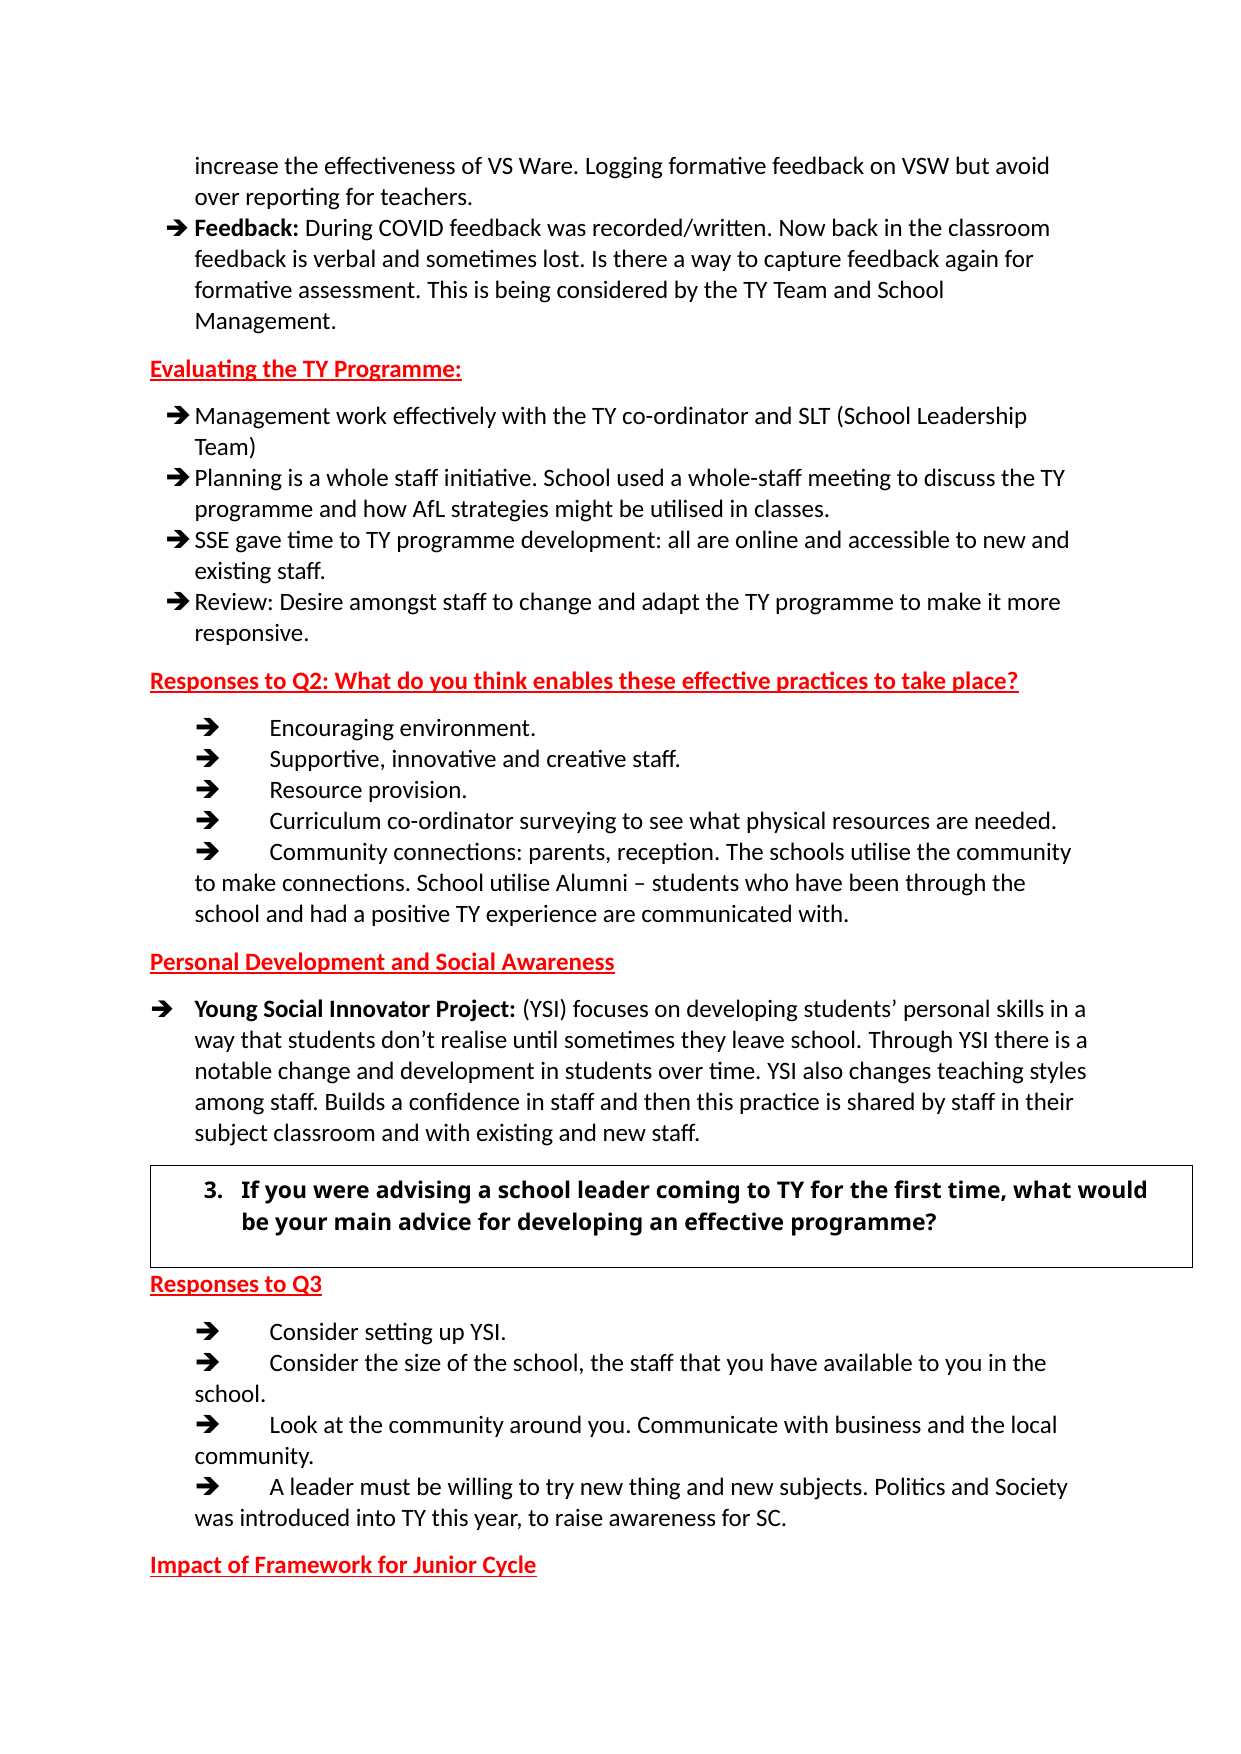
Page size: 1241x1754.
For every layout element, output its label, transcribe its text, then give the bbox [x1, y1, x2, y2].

list A leader must be willing to try new thing and new subjects. Politics and Society was introduced into TY this year, to raise awareness for SC. [194, 1471, 1090, 1532]
text [151, 1166, 1192, 1267]
text Personal Development and Social Awareness [150, 946, 1090, 977]
text Impact of Framework for Junior Cycle [150, 1549, 1090, 1580]
list Planning is a whole staff initiative. School used a whole-staff meeting to discuss the TY programme and how AfL strategies might be utilised in classes. [165, 462, 1090, 524]
list increase the effectiveness of VS Ware. Logging formative feedback on VSW but avoid over reporting for teachers. [165, 150, 1090, 212]
list Supportive, innovative and creative staff. [194, 743, 1090, 774]
list Feedback: During COVID feedback was recorded/written. Now back in the classroom feedback is verbal and sometimes lost. Is there a way to capture feedback again for formative assessment. This is being considered by the TY Team and School Management. [165, 212, 1090, 336]
list Management work effectively with the TY co-ordinator and SLT (School Leadership Team) [165, 400, 1090, 462]
list SSE gave time to TY programme development: all are online and accessible to new and existing staff. [165, 524, 1090, 586]
text Evaluating the TY Programme: [150, 353, 1090, 383]
list Encouraging environment. [194, 712, 1090, 743]
text Responses to Q3 [150, 1268, 1090, 1299]
list Review: Desire amongst staff to change and adapt the TY programme to make it more responsive. [165, 586, 1090, 648]
list Resource provision. [194, 774, 1090, 805]
list Community connections: parents, reception. The schools utilise the community to make connections. School utilise Alumni – students who have been through the school and had a positive TY experience are communicated with. [194, 836, 1090, 929]
list If you were advising a school leader coming to TY for the first time, what would be your main advice for developing an effective programme? [203, 1174, 1177, 1237]
list Young Social Innovator Project: (YSI) focuses on developing students’ personal skills in a way that students don’t realise until sometimes they leave school. Through YSI there is a notable change and development in students over time. YSI also changes teaching styles among staff. Builds a confidence in staff and then this practice is shared by staff in their subject classroom and with existing and new staff. [150, 993, 1090, 1148]
list Look at the community around you. Communicate with business and the local community. [194, 1409, 1090, 1470]
list Consider setting up YSI. [194, 1316, 1090, 1346]
list Curriculum co-ordinator surveying to see what physical resources are needed. [194, 805, 1090, 836]
list Consider the size of the school, the staff that you have available to you in the school. [194, 1347, 1090, 1408]
text Responses to Q2: What do you think enables these effective practices to take place? [150, 665, 1090, 696]
